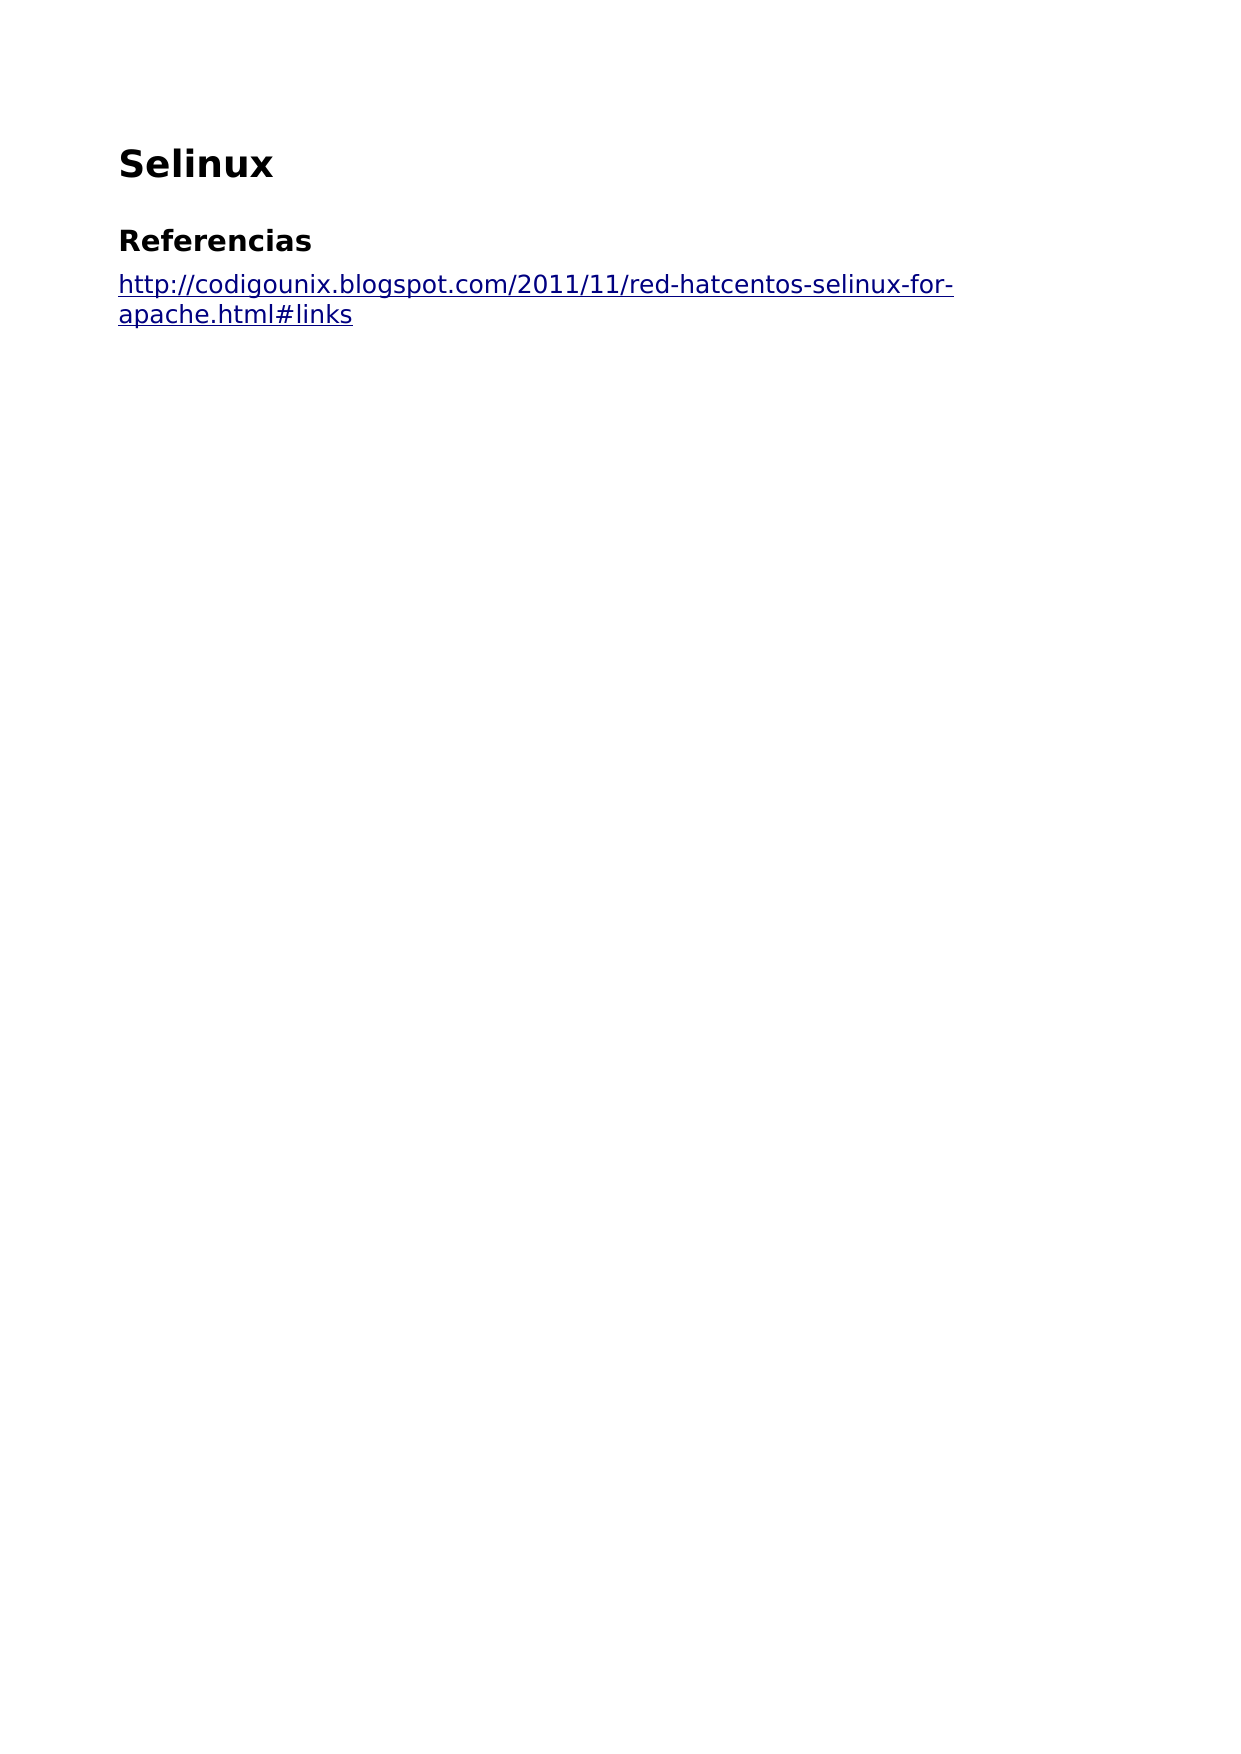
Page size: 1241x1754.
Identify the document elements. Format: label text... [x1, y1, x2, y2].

text http://codigounix.blogspot.com/2011/11/red-hatcentos-selinux-for-apache.html#links [118, 271, 1122, 329]
subtitle Selinux [118, 143, 1122, 187]
subtitle Referencias [118, 224, 1122, 258]
